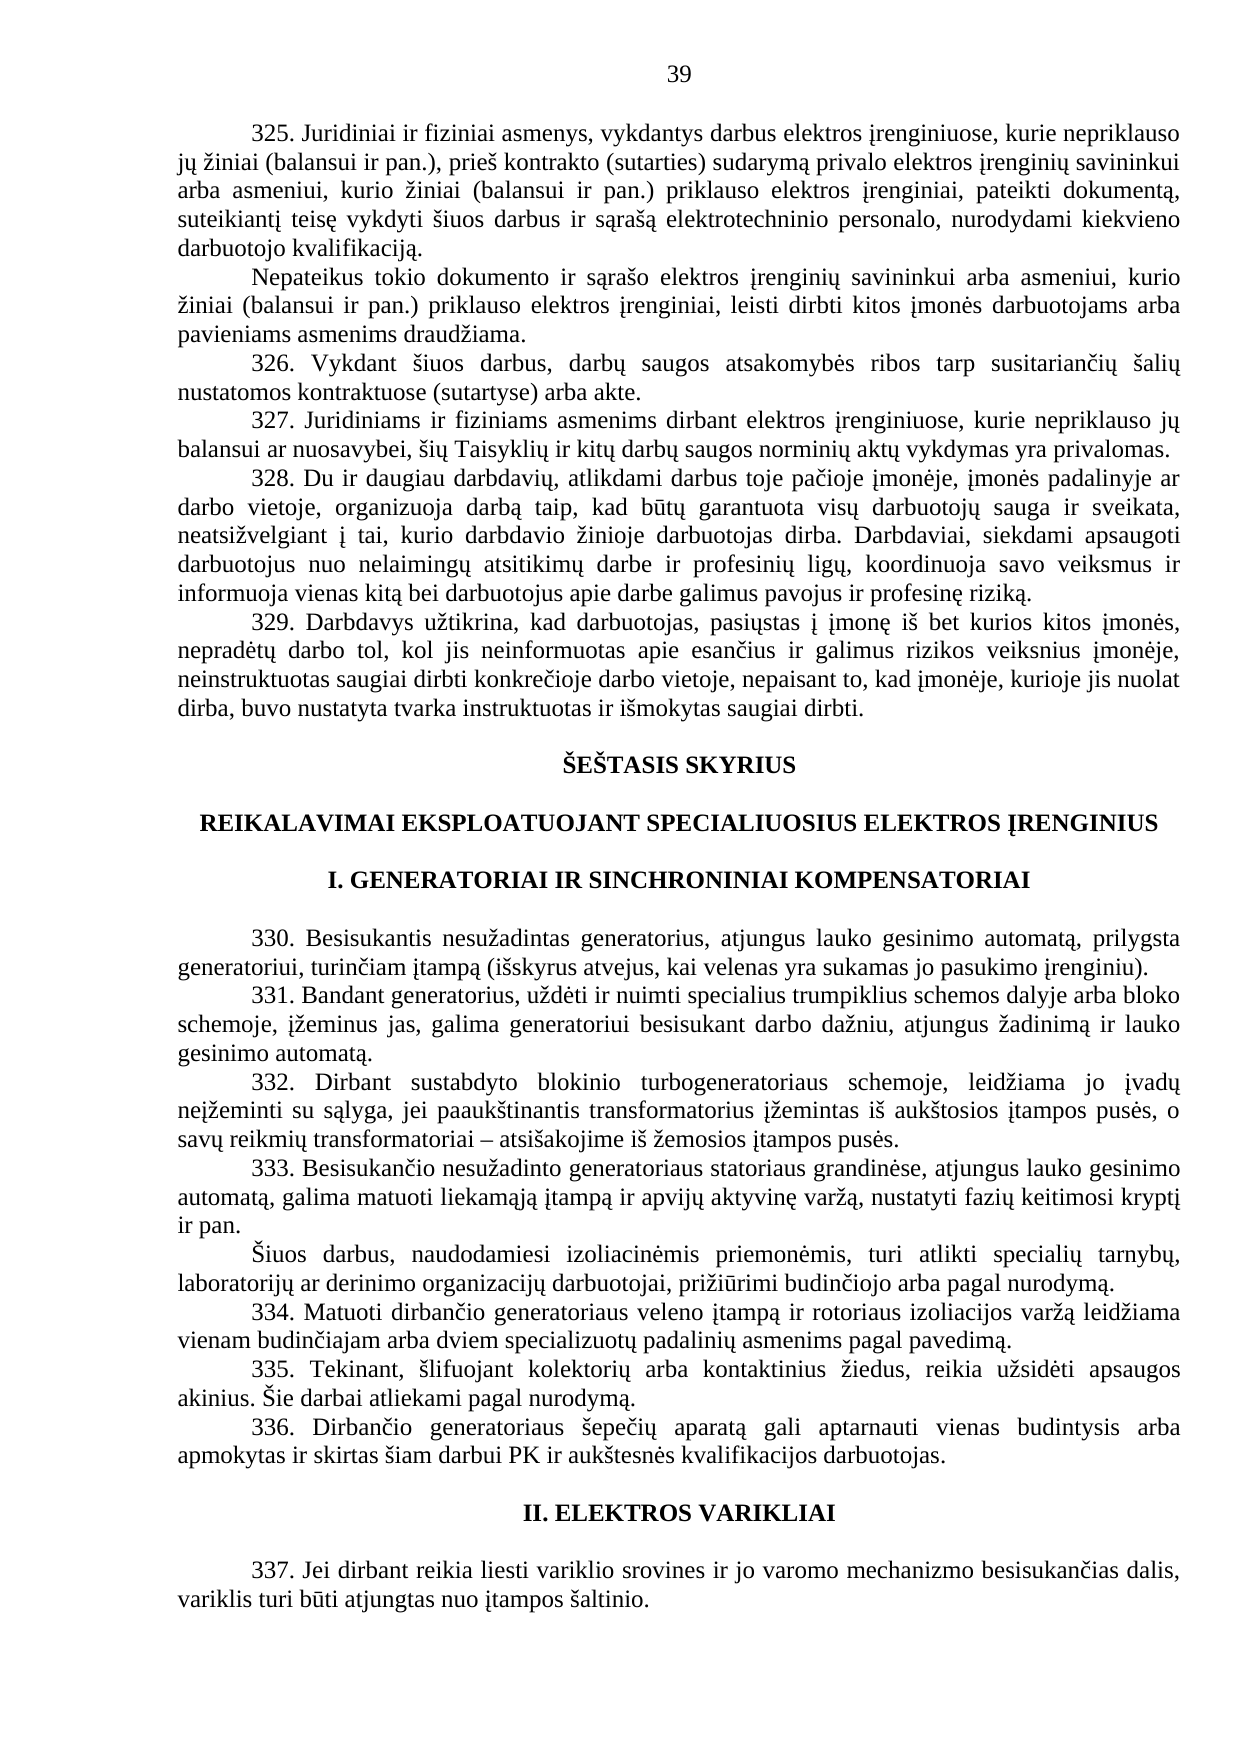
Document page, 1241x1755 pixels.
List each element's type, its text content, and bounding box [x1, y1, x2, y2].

text 336. Dirbančio generatoriaus šepečių aparatą gali aptarnauti vienas budintysis arba apmokytas ir skirtas šiam darbui PK ir aukštesnės kvalifikacijos darbuotojas. [177, 1412, 1181, 1469]
text 330. Besisukantis nesužadintas generatorius, atjungus lauko gesinimo automatą, prilygsta generatoriui, turinčiam įtampą (išskyrus atvejus, kai velenas yra sukamas jo pasukimo įrenginiu). [177, 923, 1181, 981]
text 328. Du ir daugiau darbdavių, atlikdami darbus toje pačioje įmonėje, įmonės padalinyje ar darbo vietoje, organizuoja darbą taip, kad būtų garantuota visų darbuotojų sauga ir sveikata, neatsižvelgiant į tai, kurio darbdavio žinioje darbuotojas dirba. Darbdaviai, siekdami apsaugoti darbuotojus nuo nelaimingų atsitikimų darbe ir profesinių ligų, koordinuoja savo veiksmus ir informuoja vienas kitą bei darbuotojus apie darbe galimus pavojus ir profesinę riziką. [177, 463, 1181, 607]
text 326. Vykdant šiuos darbus, darbų saugos atsakomybės ribos tarp susitariančių šalių nustatomos kontraktuose (sutartyse) arba akte. [177, 348, 1181, 406]
text Šiuos darbus, naudodamiesi izoliacinėmis priemonėmis, turi atlikti specialių tarnybų, laboratorijų ar derinimo organizacijų darbuotojai, prižiūrimi budinčiojo arba pagal nurodymą. [177, 1239, 1181, 1297]
text ŠEŠTASIS SKYRIUS [177, 751, 1181, 779]
text I. GENERATORIAI IR SINCHRONINIAI KOMPENSATORIAI [177, 866, 1181, 894]
text 331. Bandant generatorius, uždėti ir nuimti specialius trumpiklius schemos dalyje arba bloko schemoje, įžeminus jas, galima generatoriui besisukant darbo dažniu, atjungus žadinimą ir lauko gesinimo automatą. [177, 981, 1181, 1067]
text 337. Jei dirbant reikia liesti variklio srovines ir jo varomo mechanizmo besisukančias dalis, variklis turi būti atjungtas nuo įtampos šaltinio. [177, 1556, 1181, 1613]
text REIKALAVIMAI EKSPLOATUOJANT SPECIALIUOSIUS ELEKTROS ĮRENGINIUS [177, 808, 1181, 837]
text 335. Tekinant, šlifuojant kolektorių arba kontaktinius žiedus, reikia užsidėti apsaugos akinius. Šie darbai atliekami pagal nurodymą. [177, 1354, 1181, 1412]
text 332. Dirbant sustabdyto blokinio turbogeneratoriaus schemoje, leidžiama jo įvadų neįžeminti su sąlyga, jei paaukštinantis transformatorius įžemintas iš aukštosios įtampos pusės, o savų reikmių transformatoriai – atsišakojime iš žemosios įtampos pusės. [177, 1067, 1181, 1153]
text 327. Juridiniams ir fiziniams asmenims dirbant elektros įrenginiuose, kurie nepriklauso jų balansui ar nuosavybei, šių Taisyklių ir kitų darbų saugos norminių aktų vykdymas yra privalomas. [177, 406, 1181, 463]
text 329. Darbdavys užtikrina, kad darbuotojas, pasiųstas į įmonę iš bet kurios kitos įmonės, nepradėtų darbo tol, kol jis neinformuotas apie esančius ir galimus rizikos veiksnius įmonėje, neinstruktuotas saugiai dirbti konkrečioje darbo vietoje, nepaisant to, kad įmonėje, kurioje jis nuolat dirba, buvo nustatyta tvarka instruktuotas ir išmokytas saugiai dirbti. [177, 607, 1181, 722]
text II. ELEKTROS VARIKLIAI [177, 1498, 1181, 1527]
text 334. Matuoti dirbančio generatoriaus veleno įtampą ir rotoriaus izoliacijos varžą leidžiama vienam budinčiajam arba dviem specializuotų padalinių asmenims pagal pavedimą. [177, 1297, 1181, 1354]
text Nepateikus tokio dokumento ir sąrašo elektros įrenginių savininkui arba asmeniui, kurio žiniai (balansui ir pan.) priklauso elektros įrenginiai, leisti dirbti kitos įmonės darbuotojams arba pavieniams asmenims draudžiama. [177, 262, 1181, 348]
text 333. Besisukančio nesužadinto generatoriaus statoriaus grandinėse, atjungus lauko gesinimo automatą, galima matuoti liekamąją įtampą ir apvijų aktyvinę varžą, nustatyti fazių keitimosi kryptį ir pan. [177, 1153, 1181, 1239]
text 325. Juridiniai ir fiziniai asmenys, vykdantys darbus elektros įrenginiuose, kurie nepriklauso jų žiniai (balansui ir pan.), prieš kontrakto (sutarties) sudarymą privalo elektros įrenginių savininkui arba asmeniui, kurio žiniai (balansui ir pan.) priklauso elektros įrenginiai, pateikti dokumentą, suteikiantį teisę vykdyti šiuos darbus ir sąrašą elektrotechninio personalo, nurodydami kiekvieno darbuotojo kvalifikaciją. [177, 118, 1181, 262]
